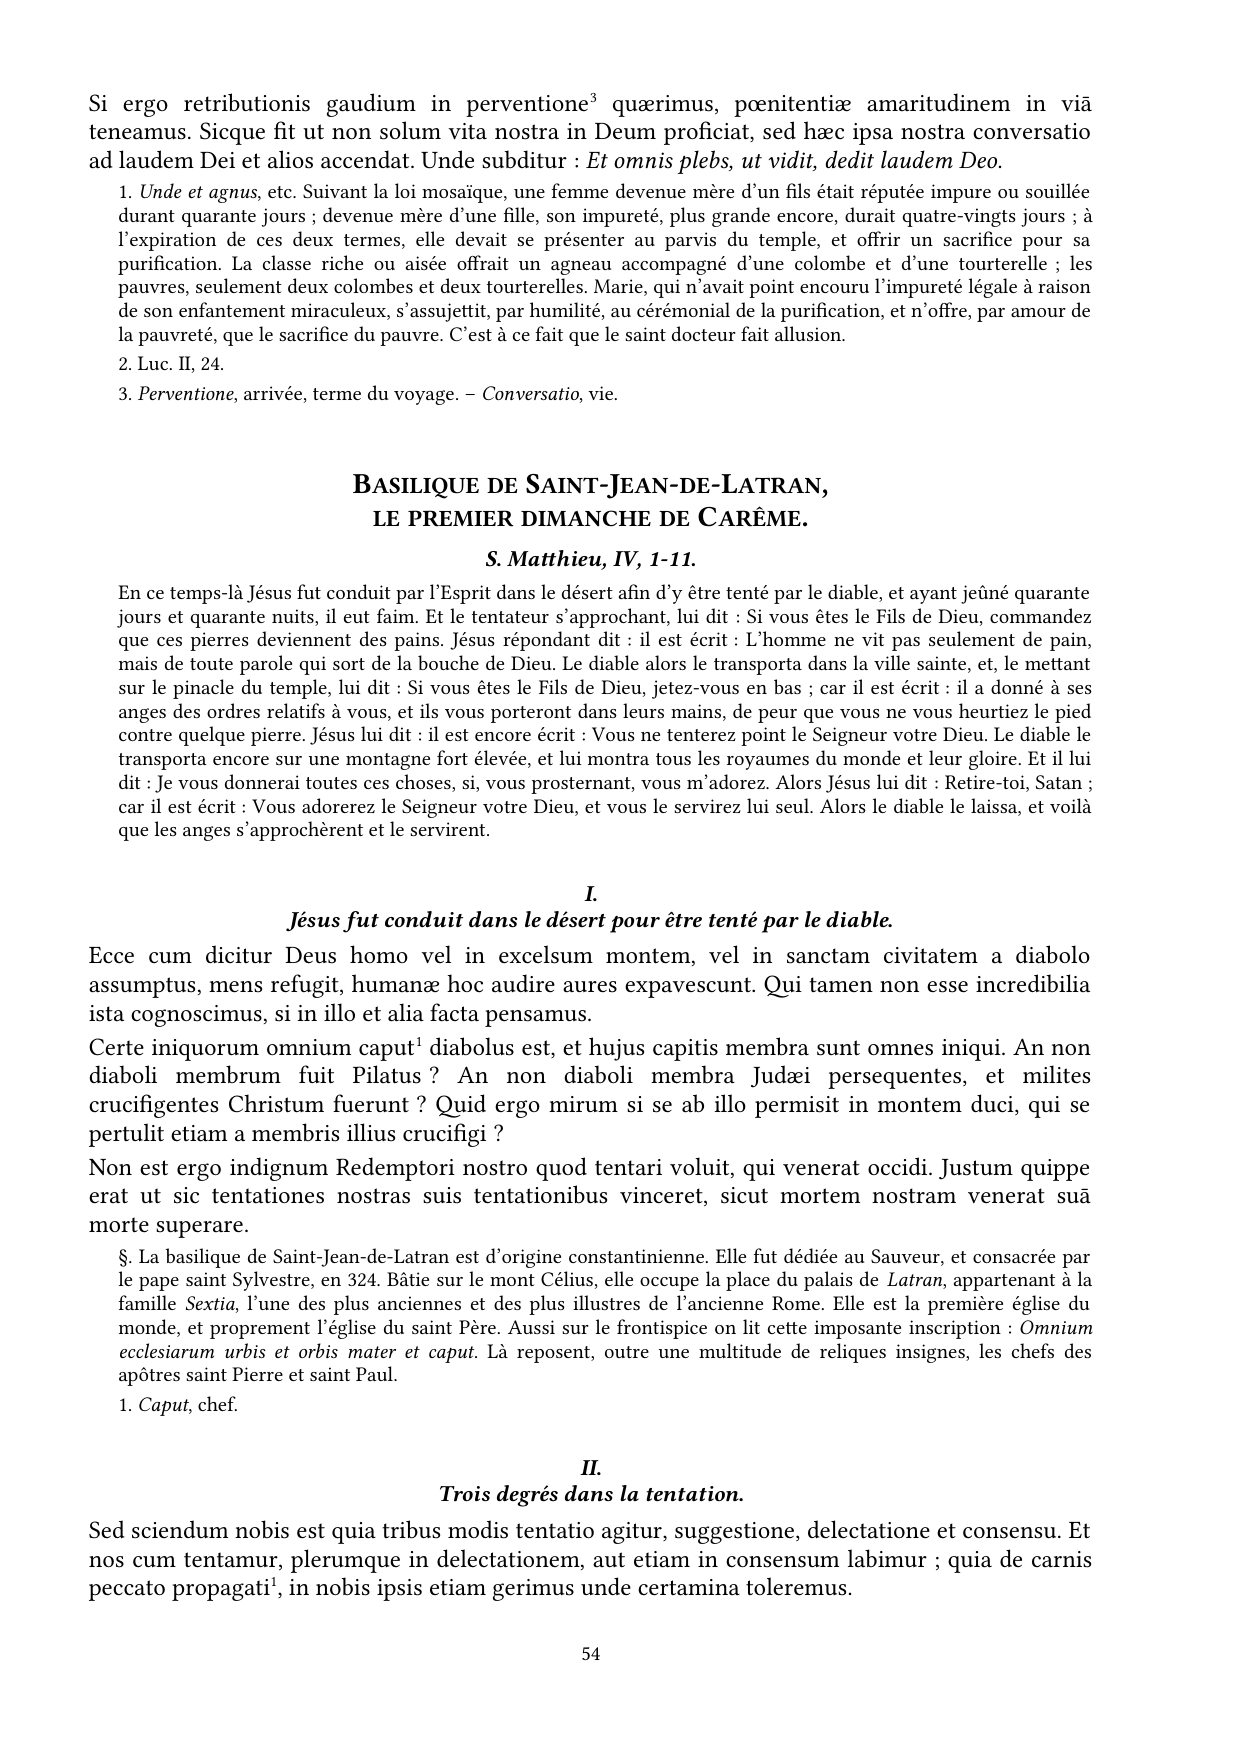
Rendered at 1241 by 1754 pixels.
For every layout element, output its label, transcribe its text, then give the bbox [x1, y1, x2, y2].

text Sed sciendum nobis est quia tribus modis tentatio agitur, suggestione, delectatione et consensu. Et nos cum tentamur, plerumque in delectationem, aut etiam in consensum labimur ; quia de carnis peccato propagati1, in nobis ipsis etiam gerimus unde certamina toleremus. [88, 1516, 1093, 1602]
subtitle Basilique de Saint-Jean-de-Latran, le premier dimanche de Carême. [88, 467, 1093, 534]
text I. Jésus fut conduit dans le désert pour être tenté par le diable. [88, 880, 1093, 933]
text §. La basilique de Saint-Jean-de-Latran est d’origine constantinienne. Elle fut dédiée au Sauveur, et consacrée par le pape saint Sylvestre, en 324. Bâtie sur le mont Célius, elle occupe la place du palais de Latran, appartenant à la famille Sextia, l’une des plus anciennes et des plus illustres de l’ancienne Rome. Elle est la première église du monde, et proprement l’église du saint Père. Aussi sur le frontispice on lit cette imposante inscription : Omnium ecclesiarum urbis et orbis mater et caput. Là reposent, outre une multitude de reliques insignes, les chefs des apôtres saint Pierre et saint Paul. [118, 1244, 1093, 1387]
text 3. Perventione, arrivée, terme du voyage. – Conversatio, vie. [118, 382, 1093, 405]
text II. Trois degrés dans la tentation. [88, 1455, 1093, 1507]
text Ecce cum dicitur Deus homo vel in excelsum montem, vel in sanctam civitatem a diabolo assumptus, mens refugit, humanæ hoc audire aures expavescunt. Qui tamen non esse incredibilia ista cognoscimus, si in illo et alia facta pensamus. [88, 942, 1093, 1027]
text Si ergo retributionis gaudium in perventione3 quærimus, pœnitentiæ amaritudinem in viā teneamus. Sicque fit ut non solum vita nostra in Deum proficiat, sed hæc ipsa nostra conversatio ad laudem Dei et alios accendat. Unde subditur : Et omnis plebs, ut vidit, dedit laudem Deo. [88, 88, 1093, 174]
text 2. Luc. II, 24. [118, 352, 1093, 376]
text En ce temps-là Jésus fut conduit par l’Esprit dans le désert afin d’y être tenté par le diable, et ayant jeûné quarante jours et quarante nuits, il eut faim. Et le tentateur s’approchant, lui dit : Si vous êtes le Fils de Dieu, commandez que ces pierres deviennent des pains. Jésus répondant dit : il est écrit : L’homme ne vit pas seulement de pain, mais de toute parole qui sort de la bouche de Dieu. Le diable alors le transporta dans la ville sainte, et, le mettant sur le pinacle du temple, lui dit : Si vous êtes le Fils de Dieu, jetez-vous en bas ; car il est écrit : il a donné à ses anges des ordres relatifs à vous, et ils vous porteront dans leurs mains, de peur que vous ne vous heurtiez le pied contre quelque pierre. Jésus lui dit : il est encore écrit : Vous ne tenterez point le Seigneur votre Dieu. Le diable le transporta encore sur une montagne fort élevée, et lui montra tous les royaumes du monde et leur gloire. Et il lui dit : Je vous donnerai toutes ces choses, si, vous prosternant, vous m’adorez. Alors Jésus lui dit : Retire-toi, Satan ; car il est écrit : Vous adorerez le Seigneur votre Dieu, et vous le servirez lui seul. Alors le diable le laissa, et voilà que les anges s’approchèrent et le servirent. [118, 581, 1093, 842]
text S. Matthieu, IV, 1-11. [88, 546, 1093, 572]
text 1. Unde et agnus, etc. Suivant la loi mosaïque, une femme devenue mère d’un fils était réputée impure ou souillée durant quarante jours ; devenue mère d’une fille, son impureté, plus grande encore, durait quatre-vingts jours ; à l’expiration de ces deux termes, elle devait se présenter au parvis du temple, et offrir un sacrifice pour sa purification. La classe riche ou aisée offrait un agneau accompagné d’une colombe et d’une tourterelle ; les pauvres, seulement deux colombes et deux tourterelles. Marie, qui n’avait point encouru l’impureté légale à raison de son enfantement miraculeux, s’assujettit, par humilité, au cérémonial de la purification, et n’offre, par amour de la pauvreté, que le sacrifice du pauvre. C’est à ce fait que le saint docteur fait allusion. [118, 180, 1093, 346]
text Non est ergo indignum Redemptori nostro quod tentari voluit, qui venerat occidi. Justum quippe erat ut sic tentationes nostras suis tentationibus vinceret, sicut mortem nostram venerat suā morte superare. [88, 1153, 1093, 1239]
text 1. Caput, chef. [118, 1393, 1093, 1417]
text Certe iniquorum omnium caput1 diabolus est, et hujus capitis membra sunt omnes iniqui. An non diaboli membrum fuit Pilatus ? An non diaboli membra Judæi persequentes, et milites crucifigentes Christum fuerunt ? Quid ergo mirum si se ab illo permisit in montem duci, qui se pertulit etiam a membris illius crucifigi ? [88, 1033, 1093, 1147]
